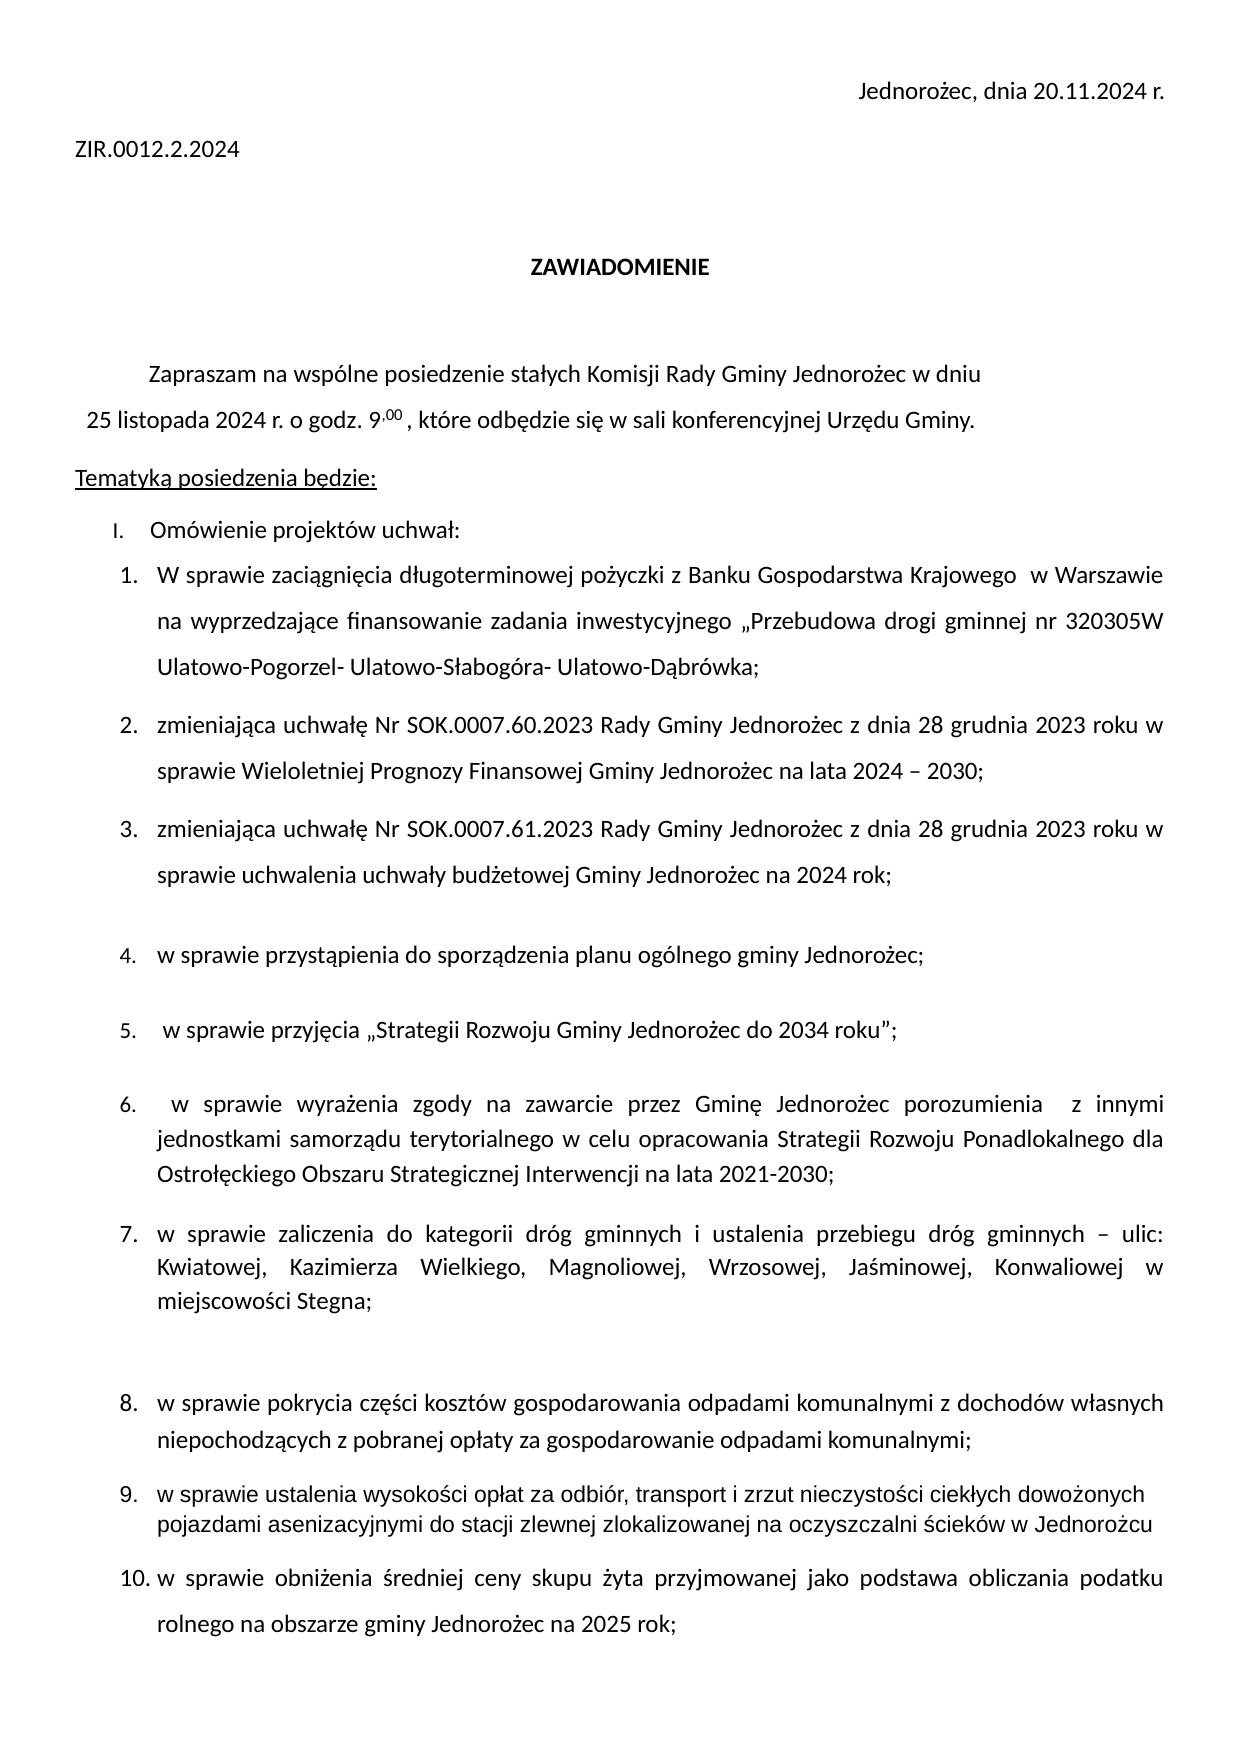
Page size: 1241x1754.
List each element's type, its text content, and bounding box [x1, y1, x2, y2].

list w sprawie pokrycia części kosztów gospodarowania odpadami komunalnymi z dochodów własnych niepochodzących z pobranej opłaty za gospodarowanie odpadami komunalnymi; [119, 1381, 1165, 1456]
text ZAWIADOMIENIE [75, 251, 1165, 282]
list W sprawie zaciągnięcia długoterminowej pożyczki z Banku Gospodarstwa Krajowego w Warszawie na wyprzedzające finansowanie zadania inwestycyjnego „Przebudowa drogi gminnej nr 320305W Ulatowo-Pogorzel- Ulatowo-Słabogóra- Ulatowo-Dąbrówka; [119, 559, 1165, 681]
list w sprawie zaliczenia do kategorii dróg gminnych i ustalenia przebiegu dróg gminnych – ulic: Kwiatowej, Kazimierza Wielkiego, Magnoliowej, Wrzosowej, Jaśminowej, Konwaliowej w miejscowości Stegna; [119, 1218, 1165, 1316]
list w sprawie przyjęcia „Strategii Rozwoju Gminy Jednorożec do 2034 roku”; [119, 1014, 1165, 1044]
list w sprawie przystąpienia do sporządzenia planu ogólnego gminy Jednorożec; [119, 939, 1165, 970]
text Zapraszam na wspólne posiedzenie stałych Komisji Rady Gminy Jednorożec w dniu 25 listopada 2024 r. o godz. 9,00 , które odbędzie się w sali konferencyjnej Urzędu Gminy. [75, 358, 1165, 434]
list zmieniająca uchwałę Nr SOK.0007.61.2023 Rady Gminy Jednorożec z dnia 28 grudnia 2023 roku w sprawie uchwalenia uchwały budżetowej Gminy Jednorożec na 2024 rok; [119, 813, 1165, 889]
text Tematyką posiedzenia będzie: [75, 462, 1165, 493]
list zmieniająca uchwałę Nr SOK.0007.60.2023 Rady Gminy Jednorożec z dnia 28 grudnia 2023 roku w sprawie Wieloletniej Prognozy Finansowej Gminy Jednorożec na lata 2024 – 2030; [119, 709, 1165, 785]
list w sprawie ustalenia wysokości opłat za odbiór, transport i zrzut nieczystości ciekłych dowożonych pojazdami asenizacyjnymi do stacji zlewnej zlokalizowanej na oczyszczalni ścieków w Jednorożcu [119, 1481, 1165, 1538]
list Omówienie projektów uchwał: [112, 514, 1165, 544]
text Jednorożec, dnia 20.11.2024 r. [665, 75, 1165, 133]
list w sprawie obniżenia średniej ceny skupu żyta przyjmowanej jako podstawa obliczania podatku rolnego na obszarze gminy Jednorożec na 2025 rok; [119, 1562, 1165, 1638]
text ZIR.0012.2.2024 [75, 133, 1165, 164]
list w sprawie wyrażenia zgody na zawarcie przez Gminę Jednorożec porozumienia z innymi jednostkami samorządu terytorialnego w celu opracowania Strategii Rozwoju Ponadlokalnego dla Ostrołęckiego Obszaru Strategicznej Interwencji na lata 2021-2030; [119, 1088, 1165, 1188]
